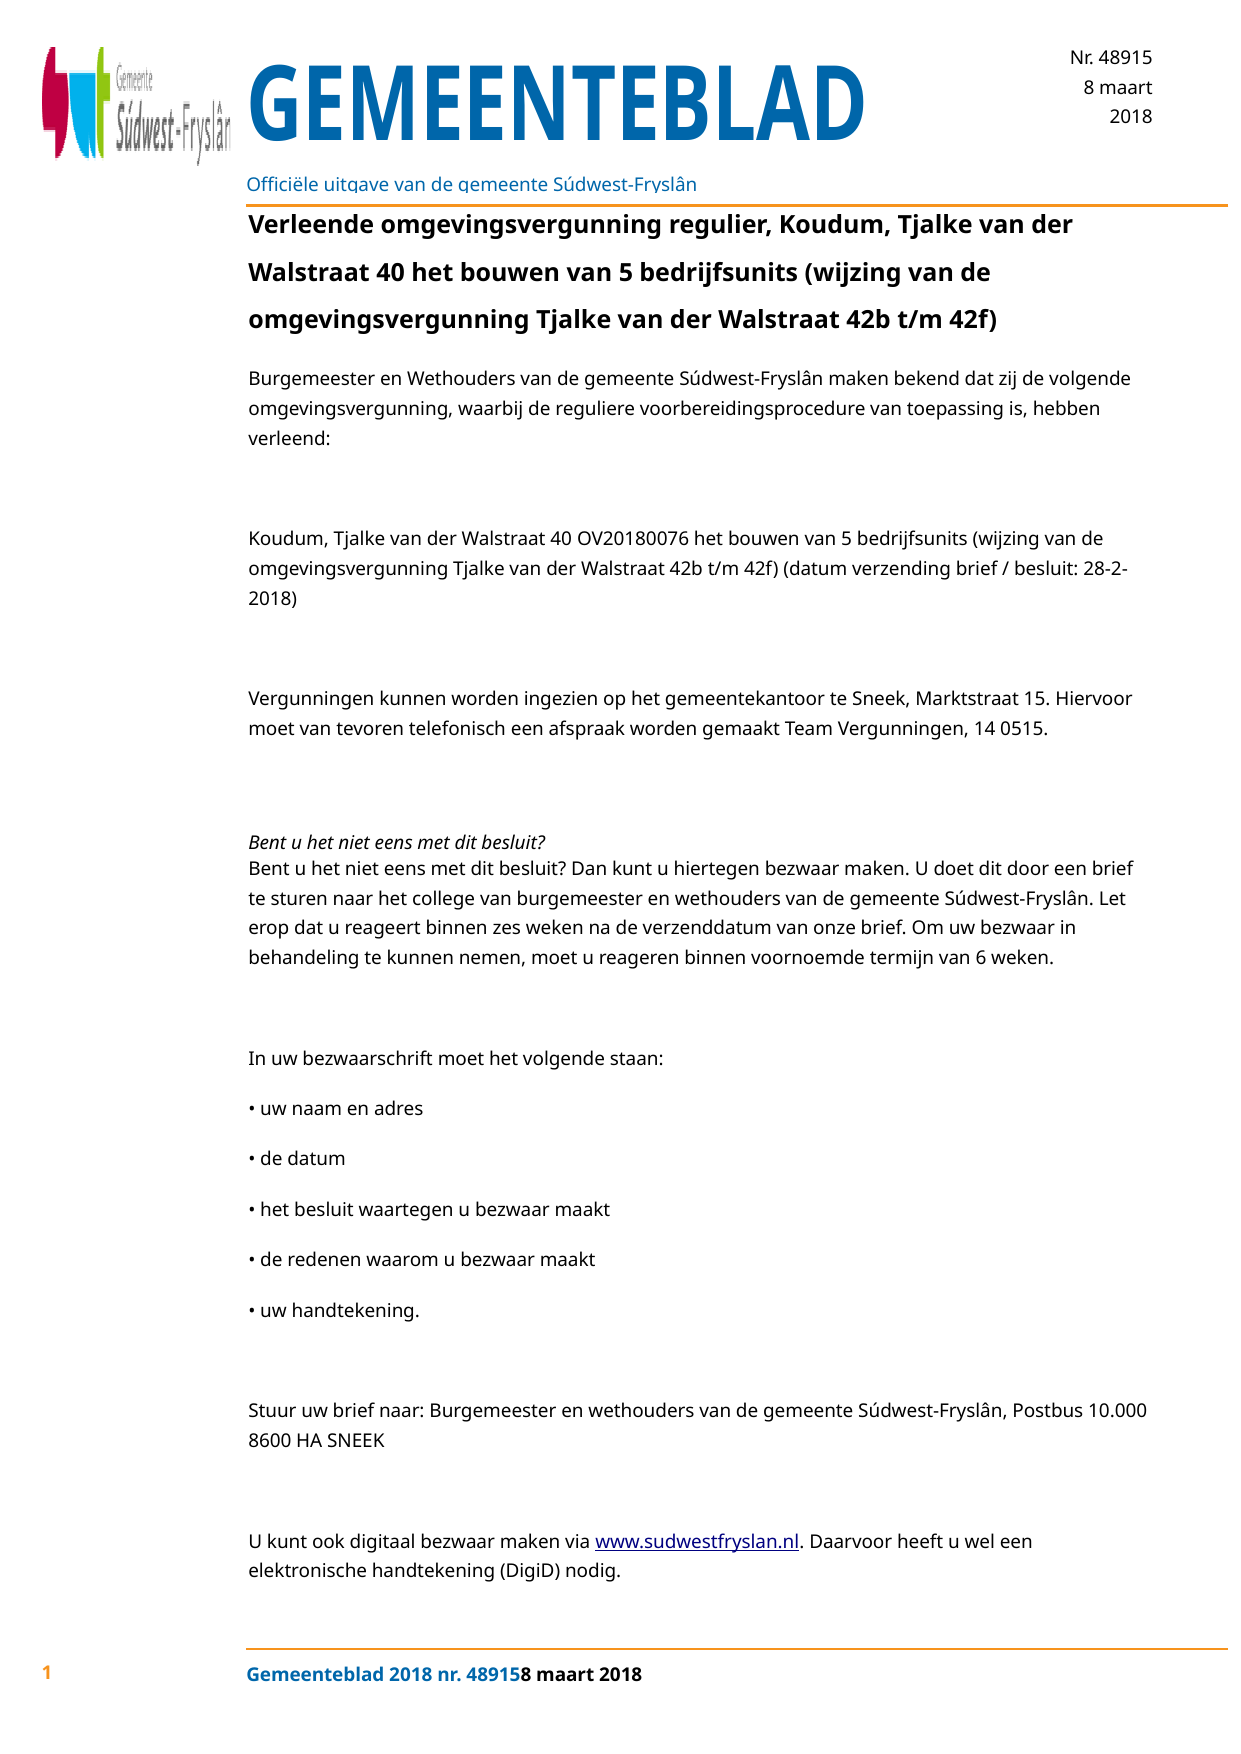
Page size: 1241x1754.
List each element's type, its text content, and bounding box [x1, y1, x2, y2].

text • het besluit waartegen u bezwaar maakt [248, 1196, 1152, 1222]
picture [41, 47, 231, 172]
text Burgemeester en Wethouders van de gemeente Súdwest-Fryslân maken bekend dat zij de volgende omgevingsvergunning, waarbij de reguliere voorbereidingsprocedure van toepassing is, hebben verleend: [248, 366, 1152, 450]
text U kunt ook digitaal bezwaar maken via www.sudwestfryslan.nl. Daarvoor heeft u wel een elektronische handtekening (DigiD) nodig. [248, 1528, 1152, 1583]
text Vergunningen kunnen worden ingezien op het gemeentekantoor te Sneek, Marktstraat 15. Hiervoor moet van tevoren telefonisch een afspraak worden gemaakt Team Vergunningen, 14 0515. [248, 686, 1152, 741]
text • uw naam en adres [248, 1095, 1152, 1121]
text Bent u het niet eens met dit besluit? Dan kunt u hiertegen bezwaar maken. U doet dit door een brief te sturen naar het college van burgemeester en wethouders van de gemeente Súdwest-Fryslân. Let erop dat u reageert binnen zes weken na de verzenddatum van onze brief. Om uw bezwaar in behandeling te kunnen nemen, moet u reageren binnen voornoemde termijn van 6 weken. [248, 855, 1152, 970]
text • uw handtekening. [248, 1297, 1152, 1323]
text Verleende omgevingsvergunning regulier, Koudum, Tjalke van der Walstraat 40 het bouwen van 5 bedrijfsunits (wijzing van de omgevingsvergunning Tjalke van der Walstraat 42b t/m 42f) [248, 207, 1152, 336]
text In uw bezwaarschrift moet het volgende staan: [248, 1045, 1152, 1071]
text • de redenen waarom u bezwaar maakt [248, 1246, 1152, 1272]
text • de datum [248, 1146, 1152, 1171]
text Bent u het niet eens met dit besluit? [248, 829, 1152, 855]
text Koudum, Tjalke van der Walstraat 40 OV20180076 het bouwen van 5 bedrijfsunits (wijzing van de omgevingsvergunning Tjalke van der Walstraat 42b t/m 42f) (datum verzending brief / besluit: 28-2-2018) [248, 526, 1152, 610]
text Stuur uw brief naar: Burgemeester en wethouders van de gemeente Súdwest-Fryslân, Postbus 10.000 8600 HA SNEEK [248, 1398, 1152, 1453]
